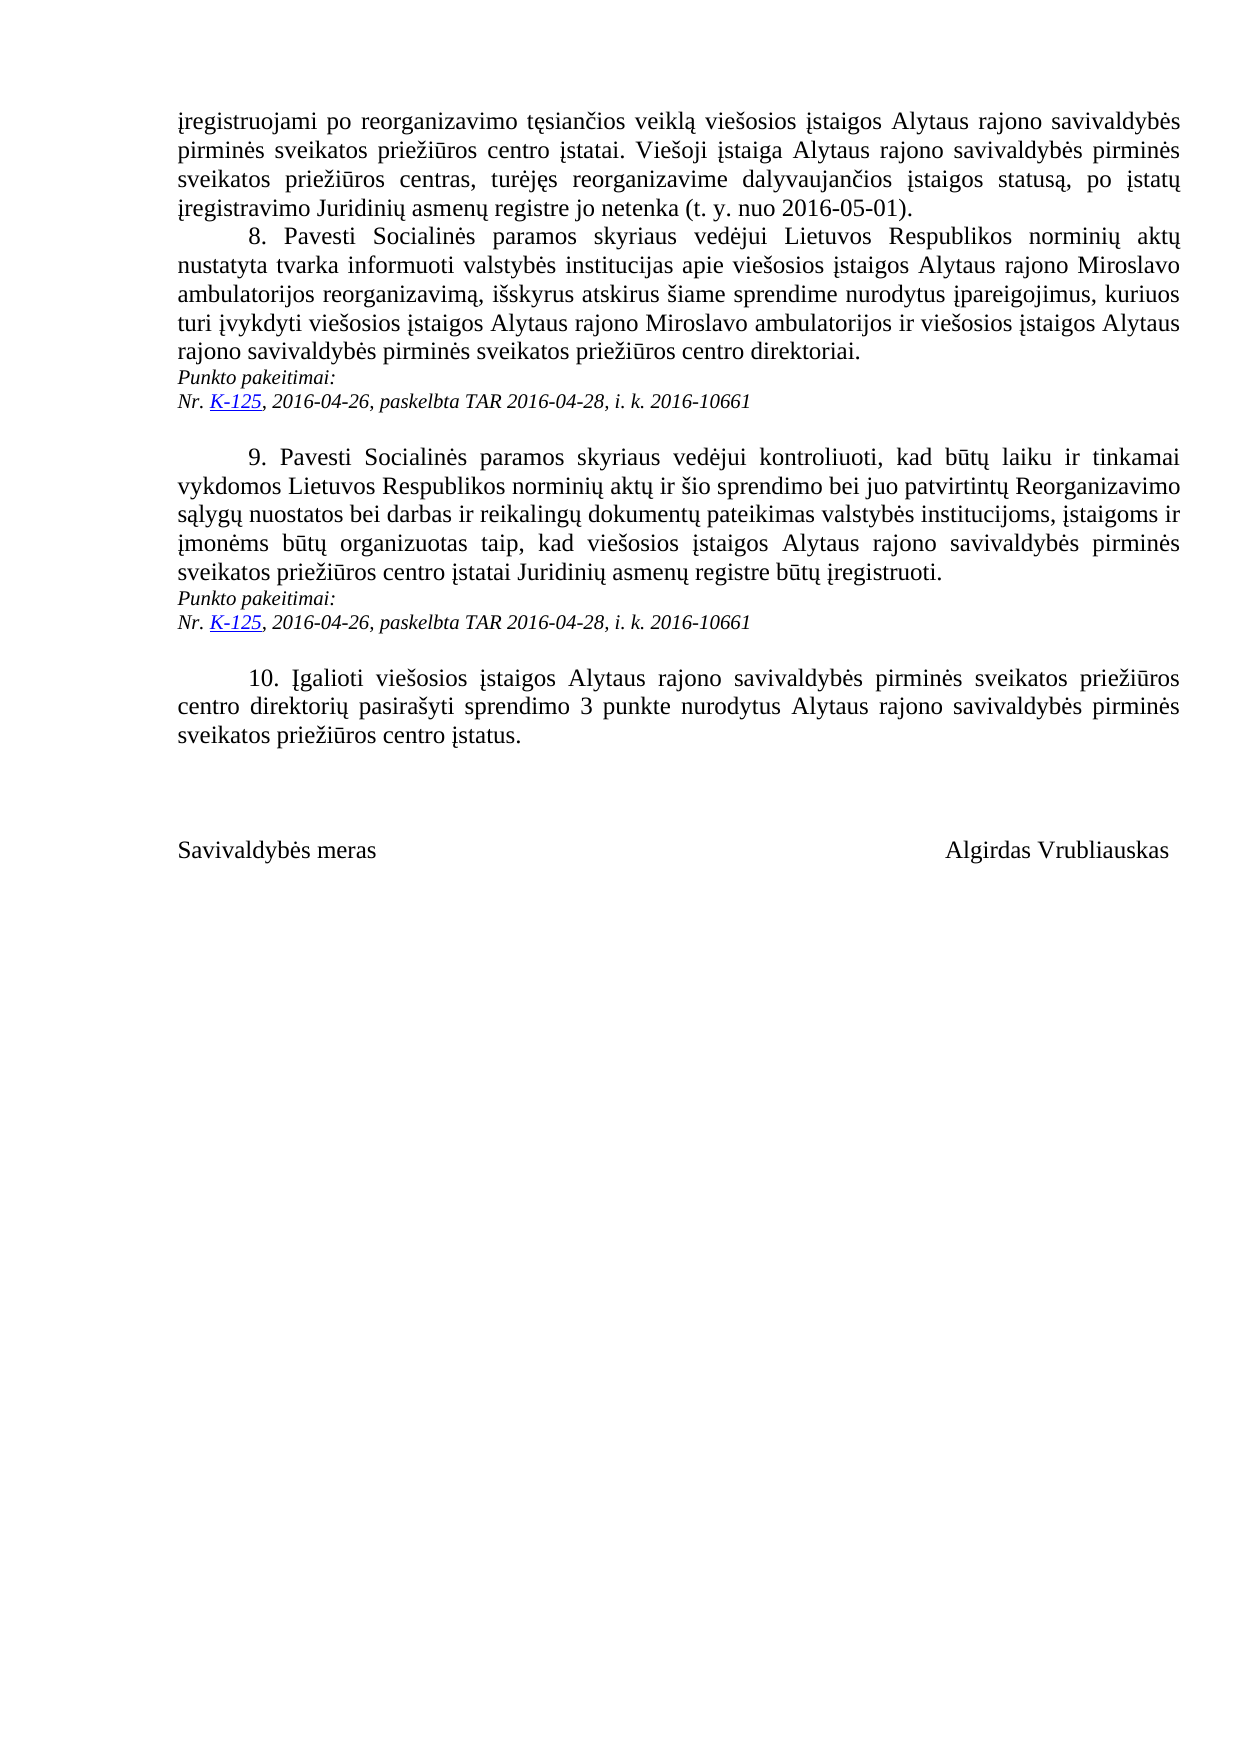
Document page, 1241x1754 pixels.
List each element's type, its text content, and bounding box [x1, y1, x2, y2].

text Punkto pakeitimai: [177, 586, 1181, 610]
text Nr. K-125, 2016-04-26, paskelbta TAR 2016-04-28, i. k. 2016-10661 [177, 389, 1181, 413]
text 9. Pavesti Socialinės paramos skyriaus vedėjui kontroliuoti, kad būtų laiku ir tinkamai vykdomos Lietuvos Respublikos norminių aktų ir šio sprendimo bei juo patvirtintų Reorganizavimo sąlygų nuostatos bei darbas ir reikalingų dokumentų pateikimas valstybės institucijoms, įstaigoms ir įmonėms būtų organizuotas taip, kad viešosios įstaigos Alytaus rajono savivaldybės pirminės sveikatos priežiūros centro įstatai Juridinių asmenų registre būtų įregistruoti. [177, 442, 1181, 586]
text Savivaldybės meras Algirdas Vrubliauskas [177, 835, 1181, 864]
text 8. Pavesti Socialinės paramos skyriaus vedėjui Lietuvos Respublikos norminių aktų nustatyta tvarka informuoti valstybės institucijas apie viešosios įstaigos Alytaus rajono Miroslavo ambulatorijos reorganizavimą, išskyrus atskirus šiame sprendime nurodytus įpareigojimus, kuriuos turi įvykdyti viešosios įstaigos Alytaus rajono Miroslavo ambulatorijos ir viešosios įstaigos Alytaus rajono savivaldybės pirminės sveikatos priežiūros centro direktoriai. [177, 221, 1181, 365]
text Punkto pakeitimai: [177, 365, 1181, 389]
text Nr. K-125, 2016-04-26, paskelbta TAR 2016-04-28, i. k. 2016-10661 [177, 610, 1181, 634]
text įregistruojami po reorganizavimo tęsiančios veiklą viešosios įstaigos Alytaus rajono savivaldybės pirminės sveikatos priežiūros centro įstatai. Viešoji įstaiga Alytaus rajono savivaldybės pirminės sveikatos priežiūros centras, turėjęs reorganizavime dalyvaujančios įstaigos statusą, po įstatų įregistravimo Juridinių asmenų registre jo netenka (t. y. nuo 2016-05-01). [177, 106, 1181, 221]
text 10. Įgalioti viešosios įstaigos Alytaus rajono savivaldybės pirminės sveikatos priežiūros centro direktorių pasirašyti sprendimo 3 punkte nurodytus Alytaus rajono savivaldybės pirminės sveikatos priežiūros centro įstatus. [177, 663, 1181, 749]
